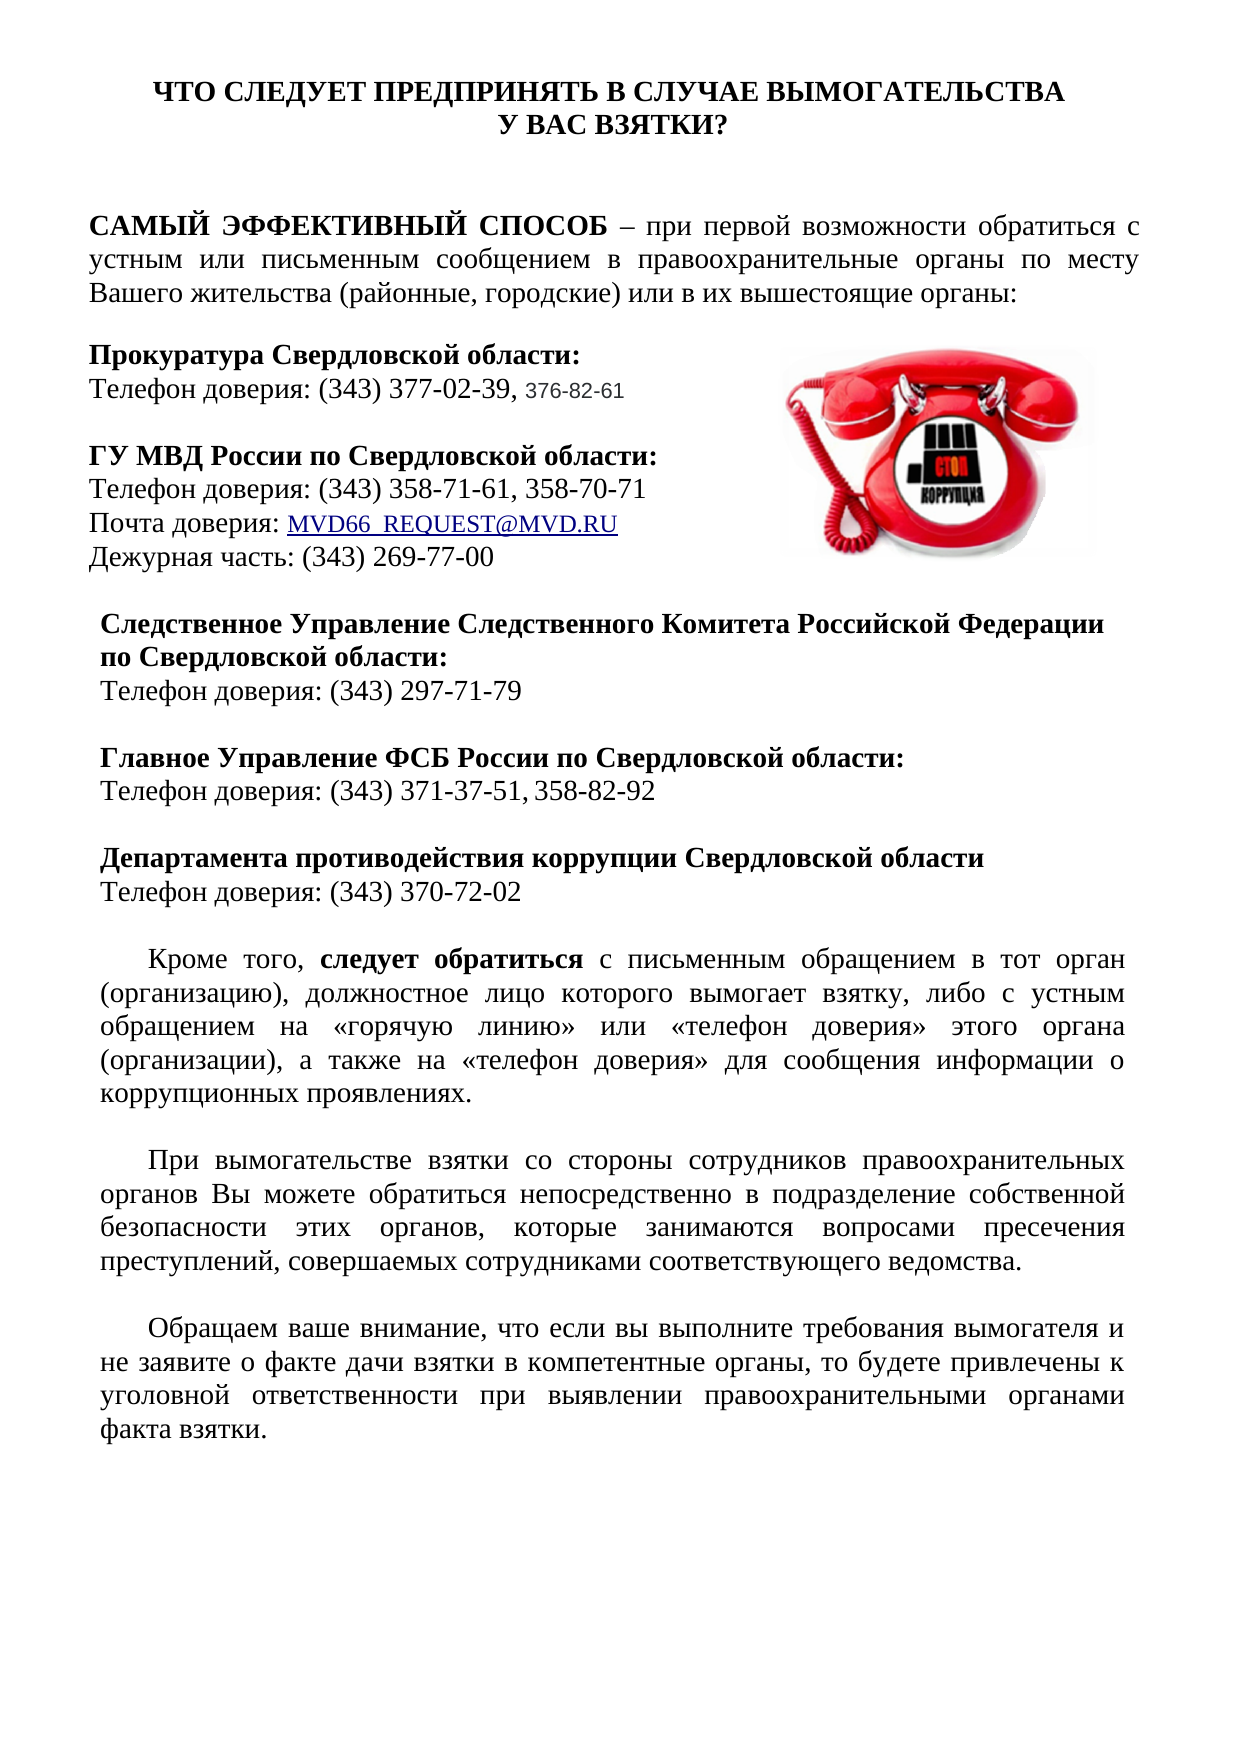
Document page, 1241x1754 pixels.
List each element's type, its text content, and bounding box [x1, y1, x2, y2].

table_cell Главное Управление ФСБ России по Свердловской области: Телефон доверия: (343) 371-37-51, 358-82-92 Департамента противодействия коррупции Свердловской области Телефон доверия: (343) 370-72-02 Кроме того, следует обратиться с письменным обращением в тот орган (организацию), должностное лицо которого вымогает взятку, либо с устным обращением на «горячую линию» или «телефон доверия» этого органа (организации), а также на «телефон доверия» для сообщения информации о коррупционных проявлениях. При вымогательстве взятки со стороны сотрудников правоохранительных органов Вы можете обратиться непосредственно в подразделение собственной безопасности этих органов, которые занимаются вопросами пресечения преступлений, совершаемых сотрудниками соответствующего ведомства. Обращаем ваше внимание, что если вы выполните требования вымогателя и не заявите о факте дачи взятки в компетентные органы, то будете привлечены к уголовной ответственности при выявлении правоохранительными органами факта взятки. [74, 740, 1137, 1511]
text ЧТО СЛЕДУЕТ ПРЕДПРИНЯТЬ В СЛУЧАЕ ВЫМОГАТЕЛЬСТВА [74, 74, 1152, 107]
text У ВАС ВЗЯТКИ? [74, 107, 1152, 141]
table_header Следственное Управление Следственного Комитета Российской Федерации по Свердловской области: Телефон доверия: (343) 297-71-79 [74, 606, 1137, 740]
table_cell ГУ МВД России по Свердловской области: Телефон доверия: (343) 358-71-61, 358-70-71 Почта доверия: MVD66_REQUEST@MVD.RU Дежурная часть: (343) 269-77-00 [63, 438, 1152, 1511]
table_header САМЫЙ ЭФФЕКТИВНЫЙ СПОСОБ – при первой возможности обратиться с устным или письменным сообщением в правоохранительные органы по месту Вашего жительства (районные, городские) или в их вышестоящие органы: Прокуратура Свердловской области: Телефон доверия: (343) 377-02-39, 376-82-61 [63, 141, 1152, 438]
